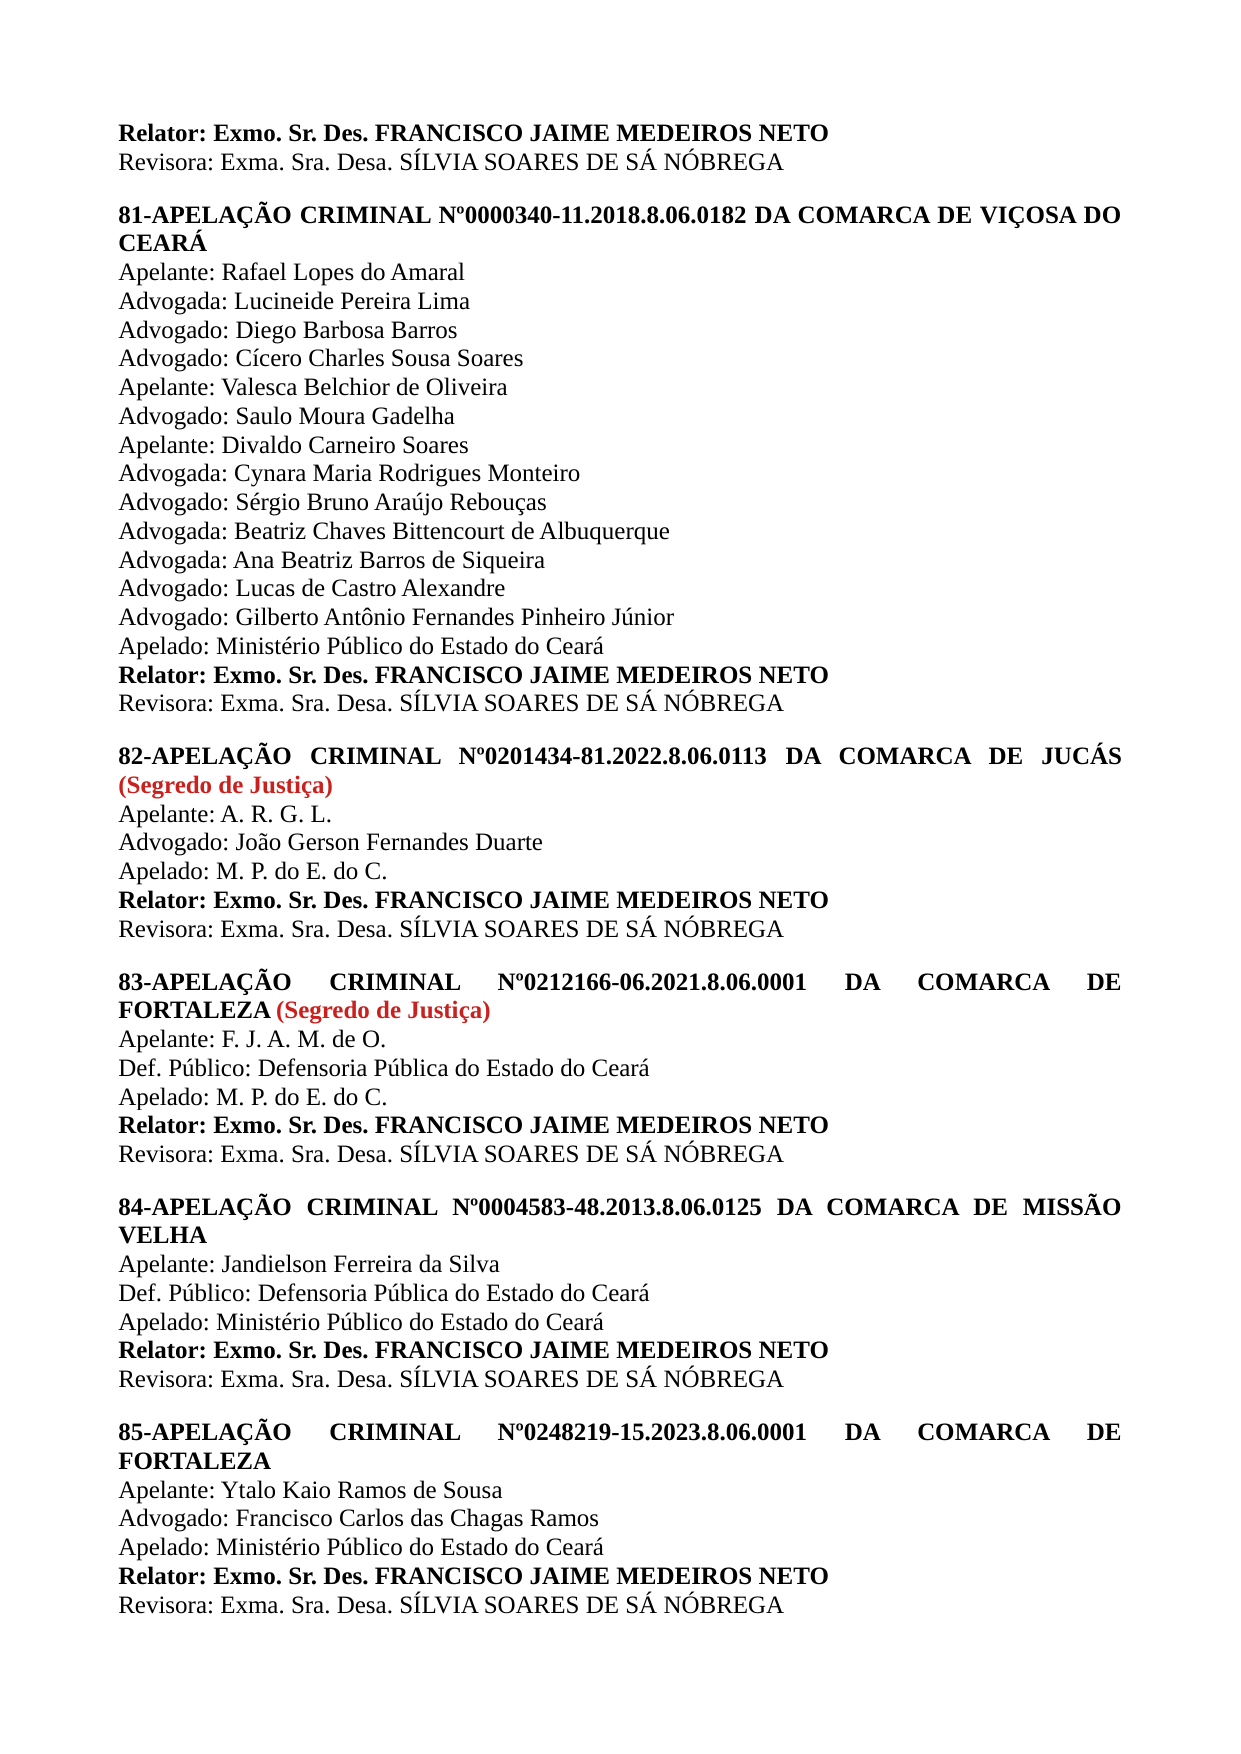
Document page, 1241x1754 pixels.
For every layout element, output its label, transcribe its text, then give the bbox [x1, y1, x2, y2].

text Revisora: Exma. Sra. Desa. SÍLVIA SOARES DE SÁ NÓBREGA [118, 147, 1122, 176]
text Apelante: F. J. A. M. de O. [118, 1024, 1122, 1053]
text Advogado: Sérgio Bruno Araújo Rebouças [118, 487, 1122, 516]
text Advogada: Ana Beatriz Barros de Siqueira [118, 545, 1122, 573]
text Relator: Exmo. Sr. Des. FRANCISCO JAIME MEDEIROS NETO [118, 118, 1122, 147]
text Relator: Exmo. Sr. Des. FRANCISCO JAIME MEDEIROS NETO [118, 885, 1122, 914]
text Apelado: M. P. do E. do C. [118, 856, 1122, 885]
text Revisora: Exma. Sra. Desa. SÍLVIA SOARES DE SÁ NÓBREGA [118, 1364, 1122, 1393]
text Apelado: Ministério Público do Estado do Ceará [118, 1532, 1122, 1561]
text Revisora: Exma. Sra. Desa. SÍLVIA SOARES DE SÁ NÓBREGA [118, 1139, 1122, 1168]
text Apelante: Rafael Lopes do Amaral [118, 257, 1122, 286]
text Advogado: Diego Barbosa Barros [118, 315, 1122, 343]
text Apelado: M. P. do E. do C. [118, 1082, 1122, 1110]
text 82-APELAÇÃO CRIMINAL Nº0201434-81.2022.8.06.0113 DA COMARCA DE JUCÁS (Segredo de Justiça) [118, 741, 1122, 799]
text Revisora: Exma. Sra. Desa. SÍLVIA SOARES DE SÁ NÓBREGA [118, 914, 1122, 942]
text Revisora: Exma. Sra. Desa. SÍLVIA SOARES DE SÁ NÓBREGA [118, 688, 1122, 717]
text Advogado: Cícero Charles Sousa Soares [118, 343, 1122, 372]
text 83-APELAÇÃO CRIMINAL Nº0212166-06.2021.8.06.0001 DA COMARCA DE FORTALEZA (Segredo de Justiça) [118, 967, 1122, 1024]
text Advogada: Cynara Maria Rodrigues Monteiro [118, 458, 1122, 487]
text Relator: Exmo. Sr. Des. FRANCISCO JAIME MEDEIROS NETO [118, 660, 1122, 688]
text Advogado: João Gerson Fernandes Duarte [118, 827, 1122, 856]
text 81-APELAÇÃO CRIMINAL Nº0000340-11.2018.8.06.0182 DA COMARCA DE VIÇOSA DO CEARÁ [118, 200, 1122, 257]
text Relator: Exmo. Sr. Des. FRANCISCO JAIME MEDEIROS NETO [118, 1110, 1122, 1139]
text Apelante: Jandielson Ferreira da Silva [118, 1249, 1122, 1278]
text Advogado: Lucas de Castro Alexandre [118, 573, 1122, 602]
text 85-APELAÇÃO CRIMINAL Nº0248219-15.2023.8.06.0001 DA COMARCA DE FORTALEZA [118, 1417, 1122, 1475]
text Apelante: Divaldo Carneiro Soares [118, 430, 1122, 458]
text Relator: Exmo. Sr. Des. FRANCISCO JAIME MEDEIROS NETO [118, 1561, 1122, 1590]
text Apelante: A. R. G. L. [118, 799, 1122, 827]
text Def. Público: Defensoria Pública do Estado do Ceará [118, 1053, 1122, 1082]
text Advogada: Beatriz Chaves Bittencourt de Albuquerque [118, 516, 1122, 545]
text Advogado: Gilberto Antônio Fernandes Pinheiro Júnior [118, 602, 1122, 631]
text Relator: Exmo. Sr. Des. FRANCISCO JAIME MEDEIROS NETO [118, 1336, 1122, 1364]
text Apelante: Valesca Belchior de Oliveira [118, 372, 1122, 401]
text Apelante: Ytalo Kaio Ramos de Sousa [118, 1475, 1122, 1503]
text 84-APELAÇÃO CRIMINAL Nº0004583-48.2013.8.06.0125 DA COMARCA DE MISSÃO VELHA [118, 1192, 1122, 1249]
text Revisora: Exma. Sra. Desa. SÍLVIA SOARES DE SÁ NÓBREGA [118, 1590, 1122, 1618]
text Apelado: Ministério Público do Estado do Ceará [118, 631, 1122, 660]
text Def. Público: Defensoria Pública do Estado do Ceará [118, 1278, 1122, 1307]
text Advogada: Lucineide Pereira Lima [118, 286, 1122, 315]
text Advogado: Saulo Moura Gadelha [118, 401, 1122, 430]
text Apelado: Ministério Público do Estado do Ceará [118, 1307, 1122, 1336]
text Advogado: Francisco Carlos das Chagas Ramos [118, 1503, 1122, 1532]
